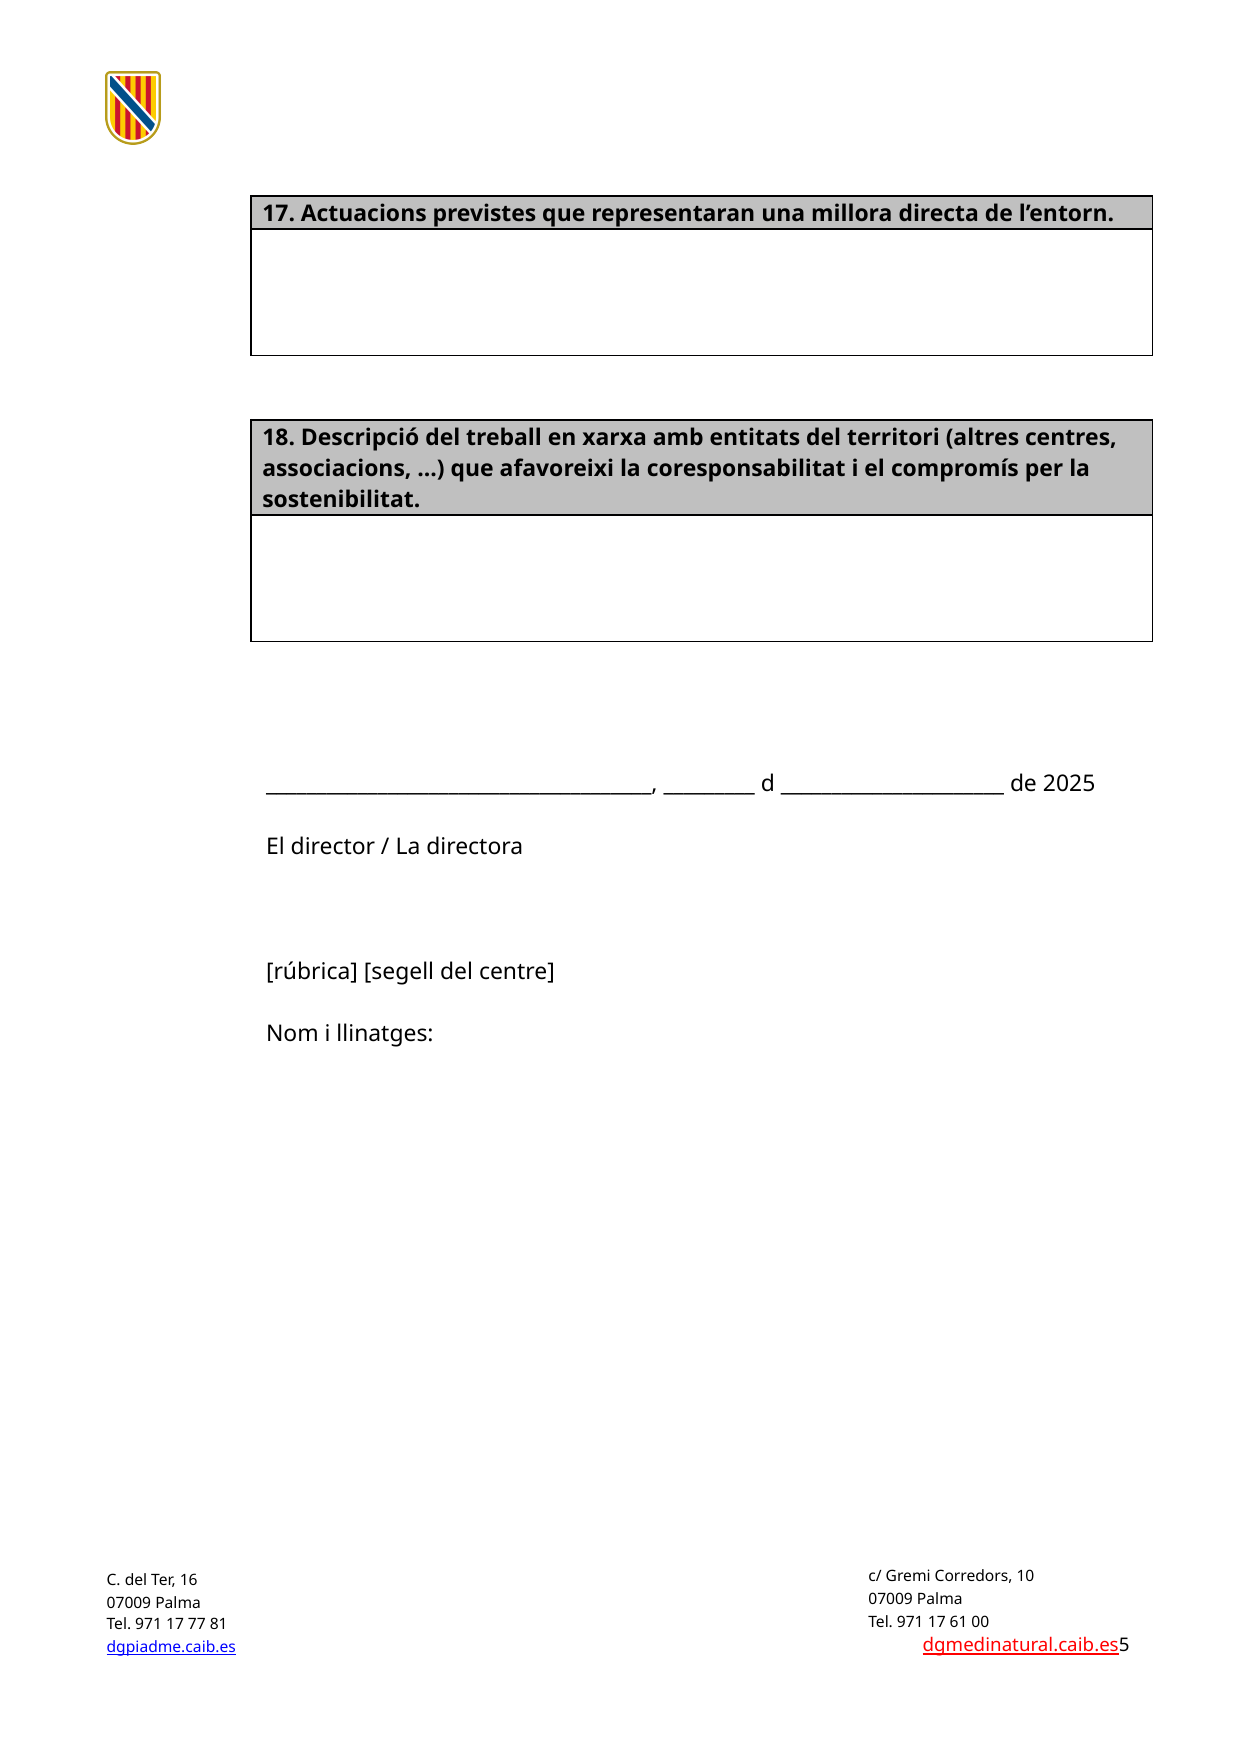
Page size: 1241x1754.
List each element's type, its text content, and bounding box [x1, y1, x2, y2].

text El director / La directora [266, 830, 1152, 861]
table_cell [252, 230, 1152, 355]
picture [87, 43, 179, 173]
text Nom i llinatges: [266, 1017, 1152, 1048]
text ______________________________________, _________ d ______________________ de 2025 [266, 767, 1152, 798]
table_header 18. Descripció del treball en xarxa amb entitats del territori (altres centres, associacions, ...) que afavoreixi la coresponsabilitat i el compromís per la sostenibilitat. [252, 421, 1152, 514]
table_cell [252, 516, 1152, 641]
text [rúbrica] [segell del centre] [266, 955, 1152, 986]
table_header 17. Actuacions previstes que representaran una millora directa de l’entorn. [252, 197, 1152, 228]
